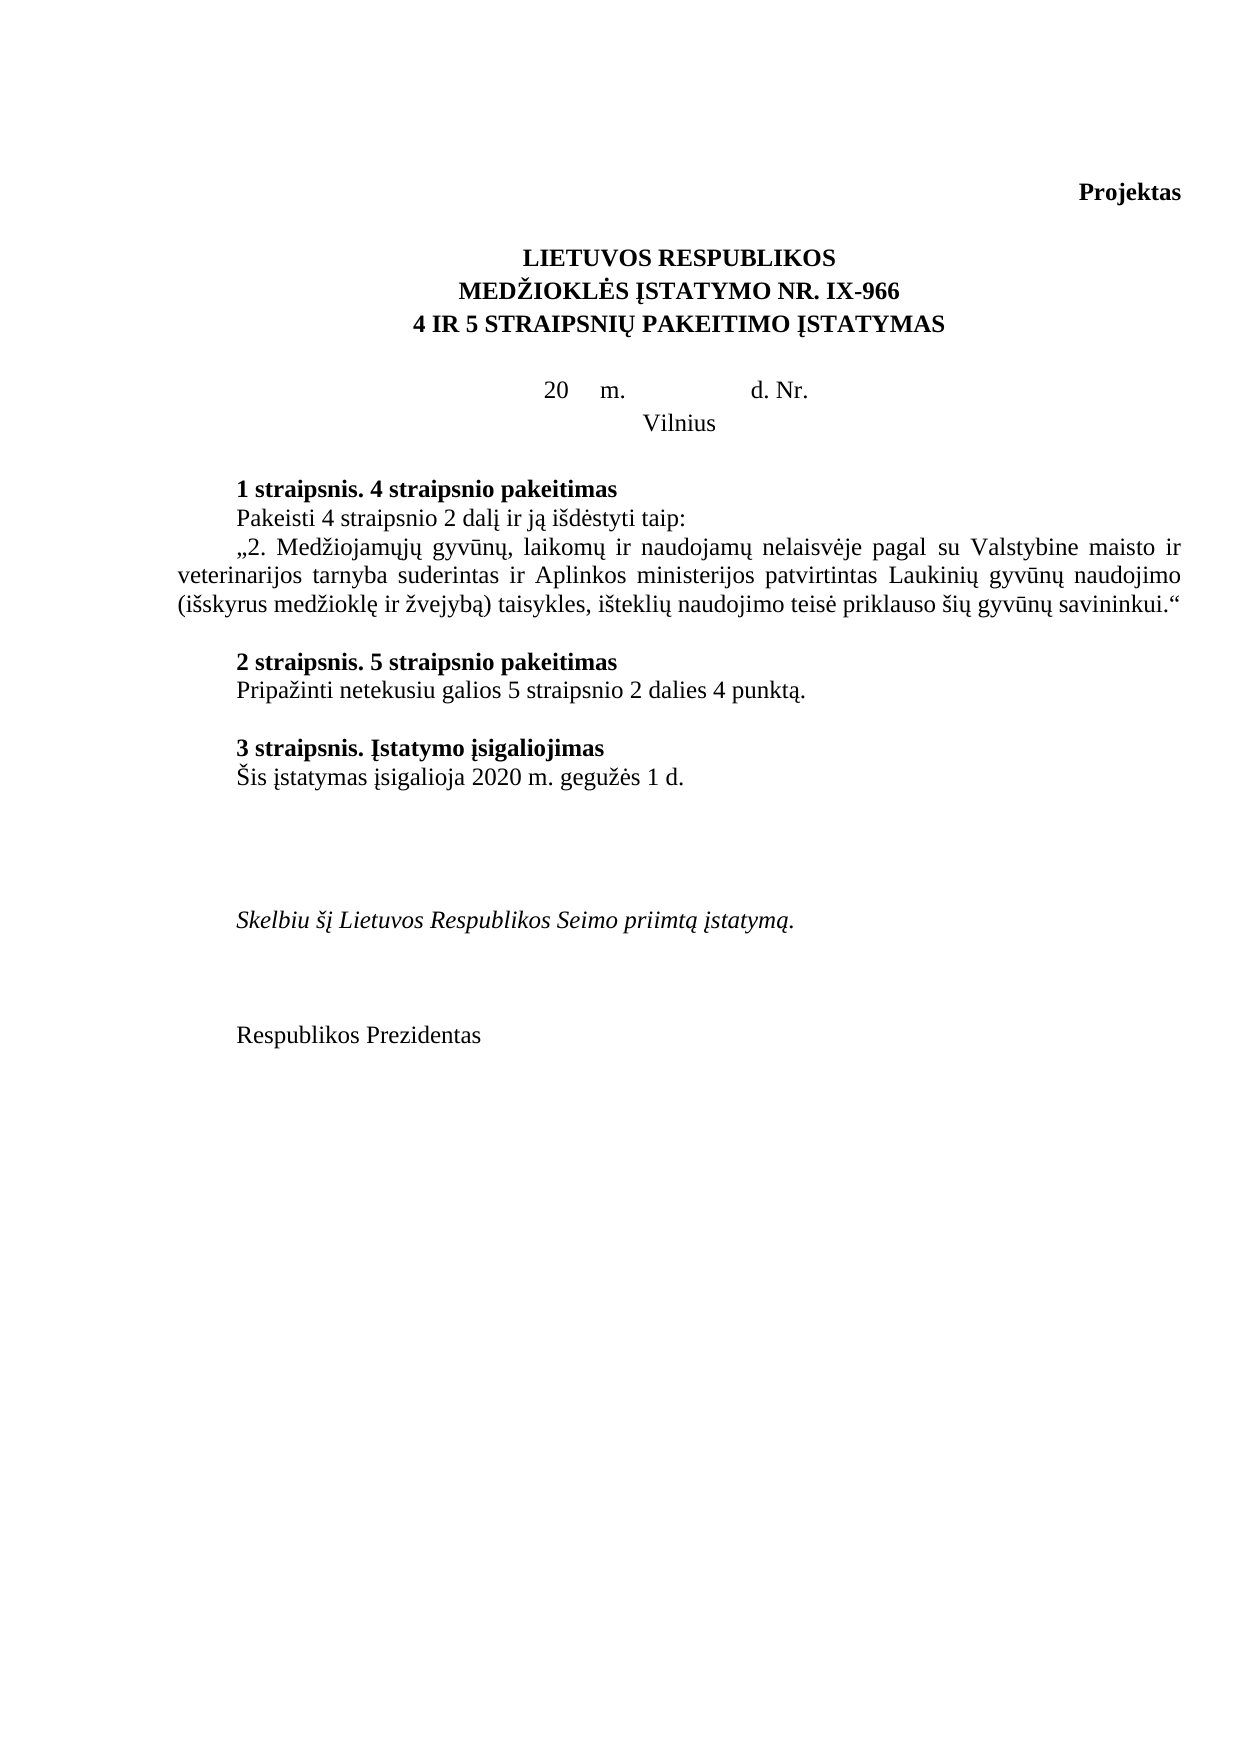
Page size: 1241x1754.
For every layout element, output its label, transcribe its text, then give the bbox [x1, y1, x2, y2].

text 2 straipsnis. 5 straipsnio pakeitimas [177, 647, 1181, 676]
text 1 straipsnis. 4 straipsnio pakeitimas [177, 474, 1181, 503]
text Pakeisti 4 straipsnio 2 dalį ir ją išdėstyti taip: [177, 503, 1181, 532]
text 3 straipsnis. Įstatymo įsigaliojimas [177, 733, 1181, 762]
text Pripažinti netekusiu galios 5 straipsnio 2 dalies 4 punktą. [177, 676, 1181, 704]
text LIETUVOS RESPUBLIKOS MEDŽIOKLĖS ĮSTATYMO NR. IX-966 [177, 243, 1181, 305]
text Šis įstatymas įsigalioja 2020 m. gegužės 1 d. [177, 762, 1181, 791]
text 20 m. d. Nr. [177, 375, 1181, 404]
text „2. Medžiojamųjų gyvūnų, laikomų ir naudojamų nelaisvėje pagal su Valstybine maisto ir veterinarijos tarnyba suderintas ir Aplinkos ministerijos patvirtintas Laukinių gyvūnų naudojimo (išskyrus medžioklę ir žvejybą) taisykles, išteklių naudojimo teisė priklauso šių gyvūnų savininkui.“ [177, 532, 1181, 618]
text Respublikos Prezidentas [177, 1021, 1181, 1049]
text 4 IR 5 STRAIPSNIŲ PAKEITIMO ĮSTATYMAS [177, 309, 1181, 338]
text Vilnius [177, 408, 1181, 437]
text Skelbiu šį Lietuvos Respublikos Seimo priimtą įstatymą. [177, 906, 1181, 934]
text Projektas [177, 177, 1181, 206]
